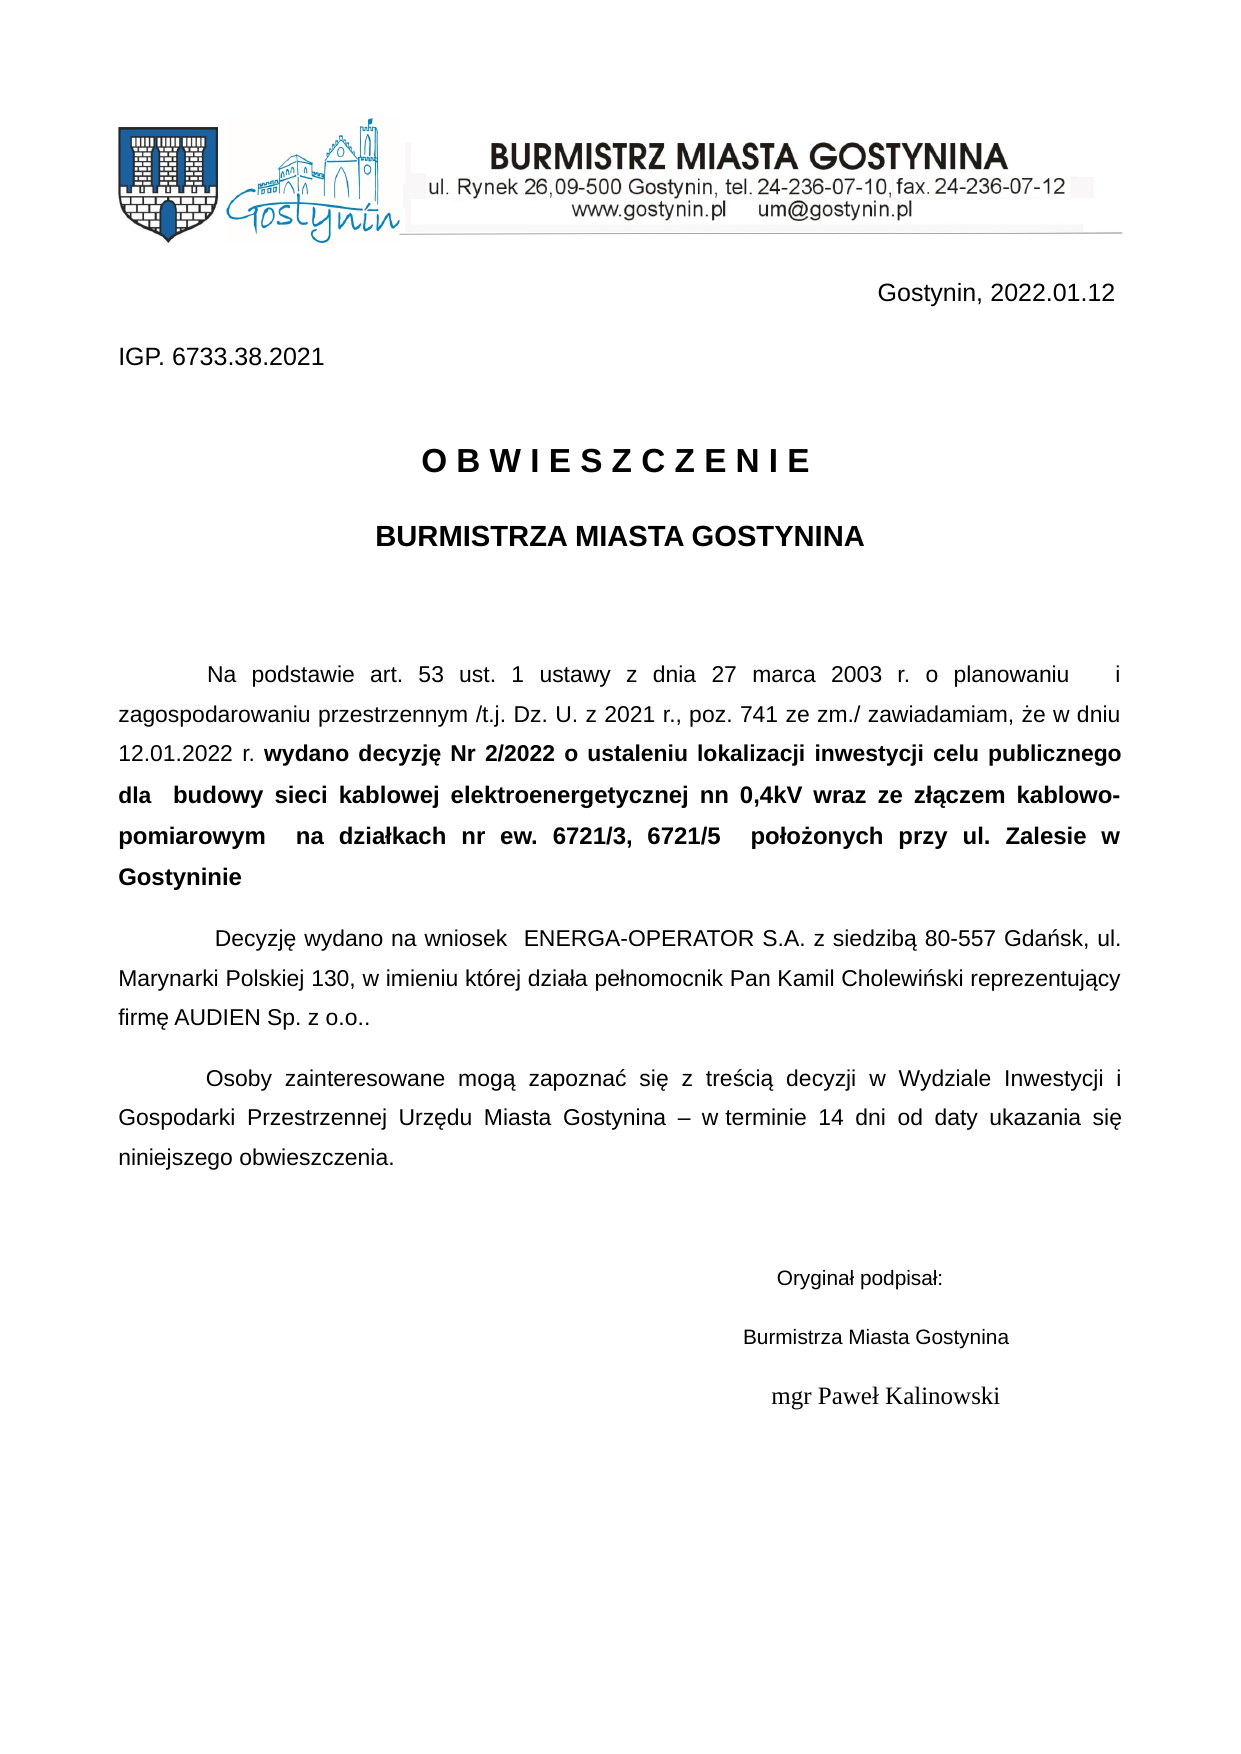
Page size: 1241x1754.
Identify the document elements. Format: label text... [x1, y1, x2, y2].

text Burmistrza Miasta Gostynina [118, 1324, 1122, 1348]
text IGP. 6733.38.2021 [118, 342, 1122, 370]
text mgr Paweł Kalinowski [118, 1381, 1122, 1410]
picture [118, 118, 1123, 243]
text BURMISTRZA MIASTA GOSTYNINA [118, 519, 1122, 553]
text Osoby zainteresowane mogą zapoznać się z treścią decyzji w Wydziale Inwestycji i Gospodarki Przestrzennej Urzędu Miasta Gostynina – w terminie 14 dni od daty ukazania się niniejszego obwieszczenia. [118, 1065, 1122, 1170]
text Decyzję wydano na wniosek ENERGA-OPERATOR S.A. z siedzibą 80-557 Gdańsk, ul. Marynarki Polskiej 130, w imieniu której działa pełnomocnik Pan Kamil Cholewiński reprezentujący firmę AUDIEN Sp. z o.o.. [118, 925, 1122, 1031]
text O B W I E S Z C Z E N I E [118, 441, 1122, 479]
text Gostynin, 2022.01.12 [118, 278, 1122, 306]
text Na podstawie art. 53 ust. 1 ustawy z dnia 27 marca 2003 r. o planowaniu i zagospodarowaniu przestrzennym /t.j. Dz. U. z 2021 r., poz. 741 ze zm./ zawiadamiam, że w dniu 12.01.2022 r. wydano decyzję Nr 2/2022 o ustaleniu lokalizacji inwestycji celu publicznego dla budowy sieci kablowej elektroenergetycznej nn 0,4kV wraz ze złączem kablowo-pomiarowym na działkach nr ew. 6721/3, 6721/5 położonych przy ul. Zalesie w Gostyninie [118, 661, 1122, 891]
text Oryginał podpisał: [118, 1264, 1122, 1291]
